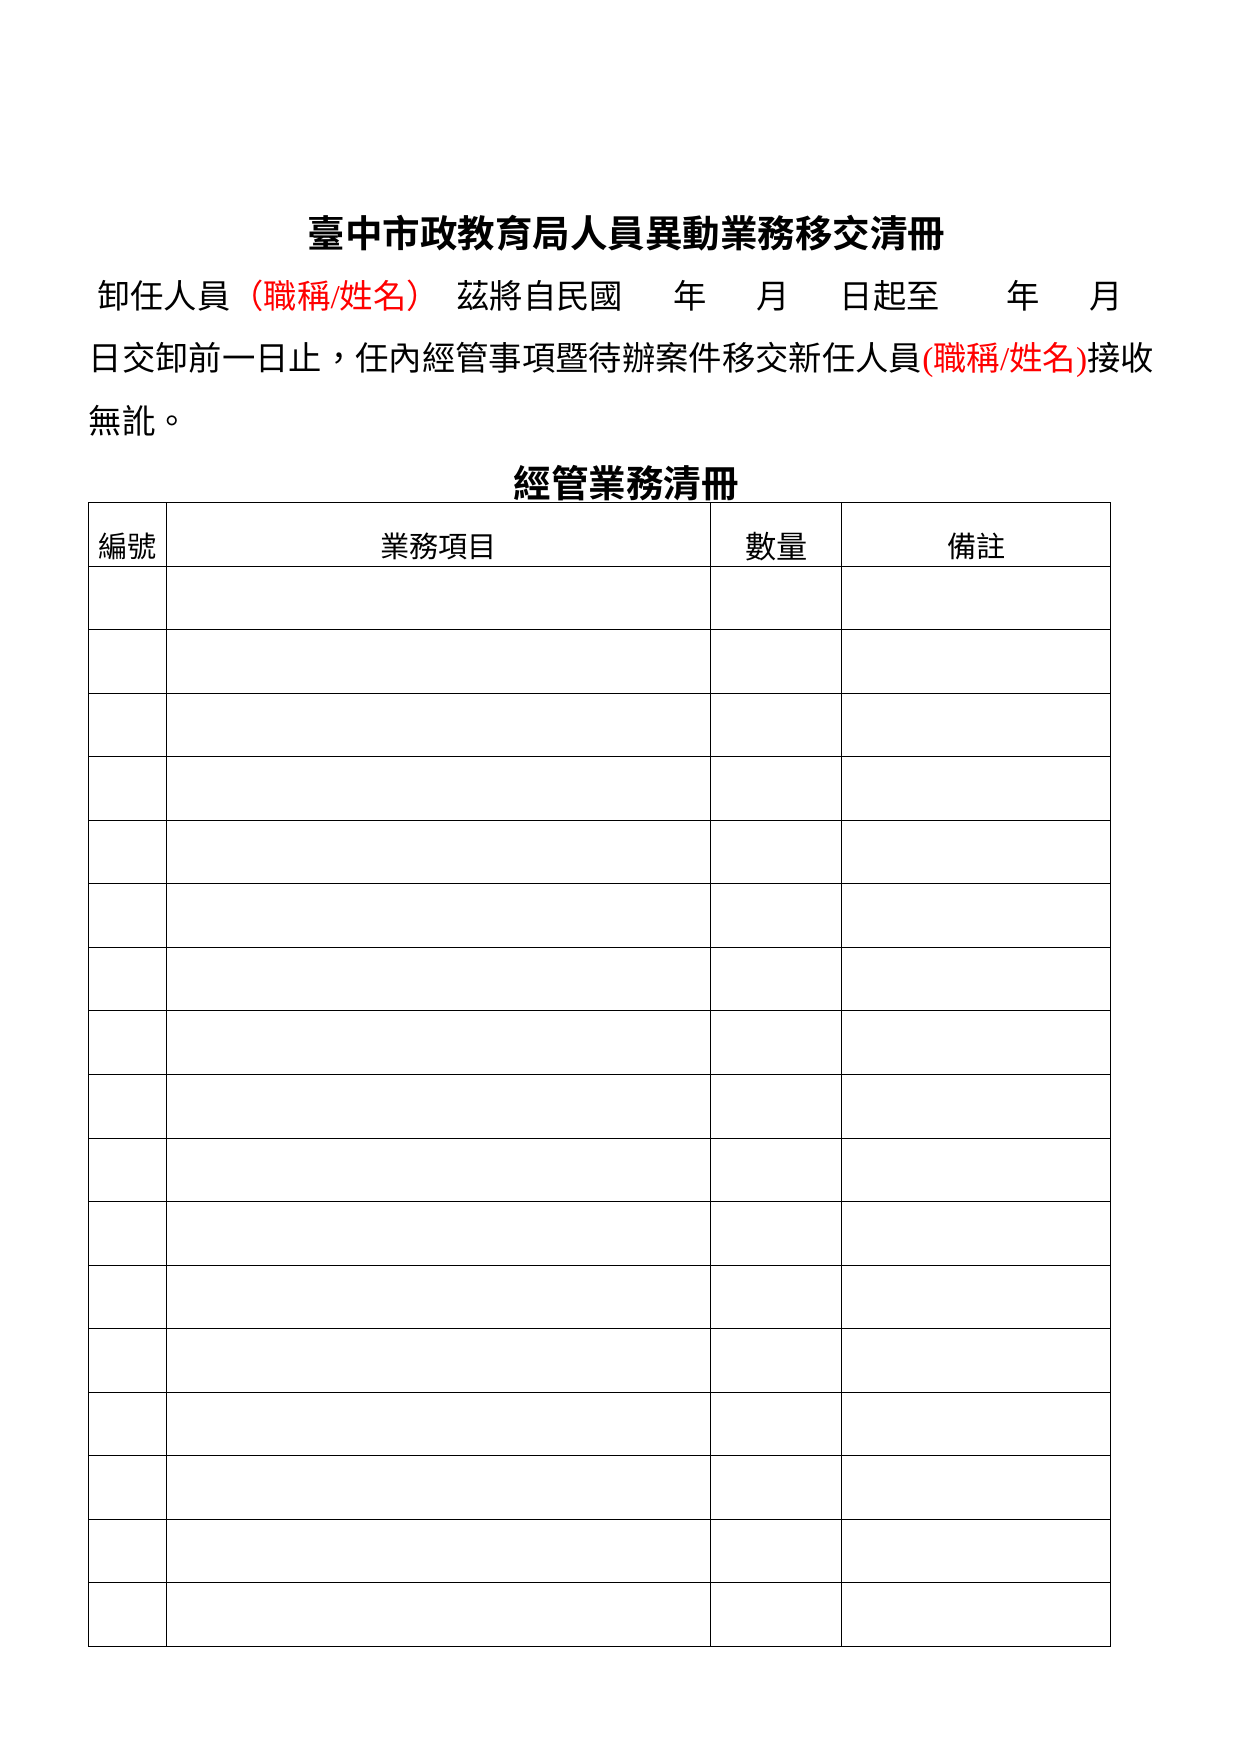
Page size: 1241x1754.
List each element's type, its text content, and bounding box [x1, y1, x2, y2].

table_cell [167, 884, 710, 947]
table_cell [842, 1202, 1110, 1264]
table_cell [842, 1456, 1110, 1519]
table_cell [167, 1011, 710, 1074]
table_cell [842, 1393, 1110, 1455]
table_cell [167, 1456, 710, 1519]
table_cell [842, 821, 1110, 883]
table_cell [89, 821, 166, 883]
table_cell [711, 821, 841, 883]
table_cell [167, 694, 710, 756]
table_cell [89, 948, 166, 1010]
table_cell [711, 1011, 841, 1074]
table_cell [842, 1139, 1110, 1201]
table_cell [842, 1583, 1110, 1646]
table_cell [89, 1202, 166, 1264]
table_cell [711, 1393, 841, 1455]
table_cell [842, 948, 1110, 1010]
table_cell [89, 1456, 166, 1519]
text 經管業務清冊 [89, 439, 1163, 502]
table_header 業務項目 [167, 503, 710, 566]
table_cell [167, 630, 710, 693]
table_cell [167, 1075, 710, 1137]
table_cell [167, 1583, 710, 1646]
table_cell [842, 1329, 1110, 1392]
table_cell [711, 757, 841, 820]
table_header 數量 [711, 503, 841, 566]
table_cell [167, 1393, 710, 1455]
table_cell [711, 1329, 841, 1392]
table_cell [711, 1583, 841, 1646]
table_cell [167, 1266, 710, 1328]
table_cell [842, 1075, 1110, 1137]
table_cell [167, 821, 710, 883]
table_cell [89, 1520, 166, 1582]
table_cell [167, 1139, 710, 1201]
table_cell [89, 694, 166, 756]
text 卸任人員（職稱/姓名） 茲將自民國 年 月 日起至 年 月 日交卸前一日止，任內經管事項暨待辦案件移交新任人員(職稱/姓名)接收無訛。 [89, 252, 1163, 439]
table_cell [711, 630, 841, 693]
table_cell [89, 1139, 166, 1201]
table_cell [711, 1202, 841, 1264]
table_cell [89, 884, 166, 947]
table_cell [711, 1520, 841, 1582]
table_header 編號 [89, 503, 166, 566]
table_cell [711, 1075, 841, 1137]
table_cell [167, 948, 710, 1010]
text 臺中市政教育局人員異動業務移交清冊 [89, 189, 1163, 252]
table_cell [167, 1520, 710, 1582]
table_cell [842, 1011, 1110, 1074]
table_cell [711, 694, 841, 756]
table_cell [842, 1266, 1110, 1328]
table_cell [842, 757, 1110, 820]
table_cell [711, 1139, 841, 1201]
table_cell [89, 1583, 166, 1646]
table_cell [89, 1011, 166, 1074]
table_cell [167, 757, 710, 820]
table_cell [842, 1520, 1110, 1582]
table_cell [89, 1075, 166, 1137]
table_cell [711, 884, 841, 947]
table_cell [842, 884, 1110, 947]
table_cell [711, 1266, 841, 1328]
table_cell [89, 1393, 166, 1455]
table_cell [167, 1202, 710, 1264]
table_cell [89, 630, 166, 693]
table_cell [167, 567, 710, 629]
table_header 備註 [842, 503, 1110, 566]
table_cell [711, 948, 841, 1010]
table_cell [842, 630, 1110, 693]
table_cell [89, 1266, 166, 1328]
table_cell [842, 567, 1110, 629]
table_cell [167, 1329, 710, 1392]
table_cell [89, 567, 166, 629]
table_cell [89, 757, 166, 820]
table_cell [842, 694, 1110, 756]
table_cell [89, 1329, 166, 1392]
table_cell [711, 1456, 841, 1519]
table_cell [711, 567, 841, 629]
